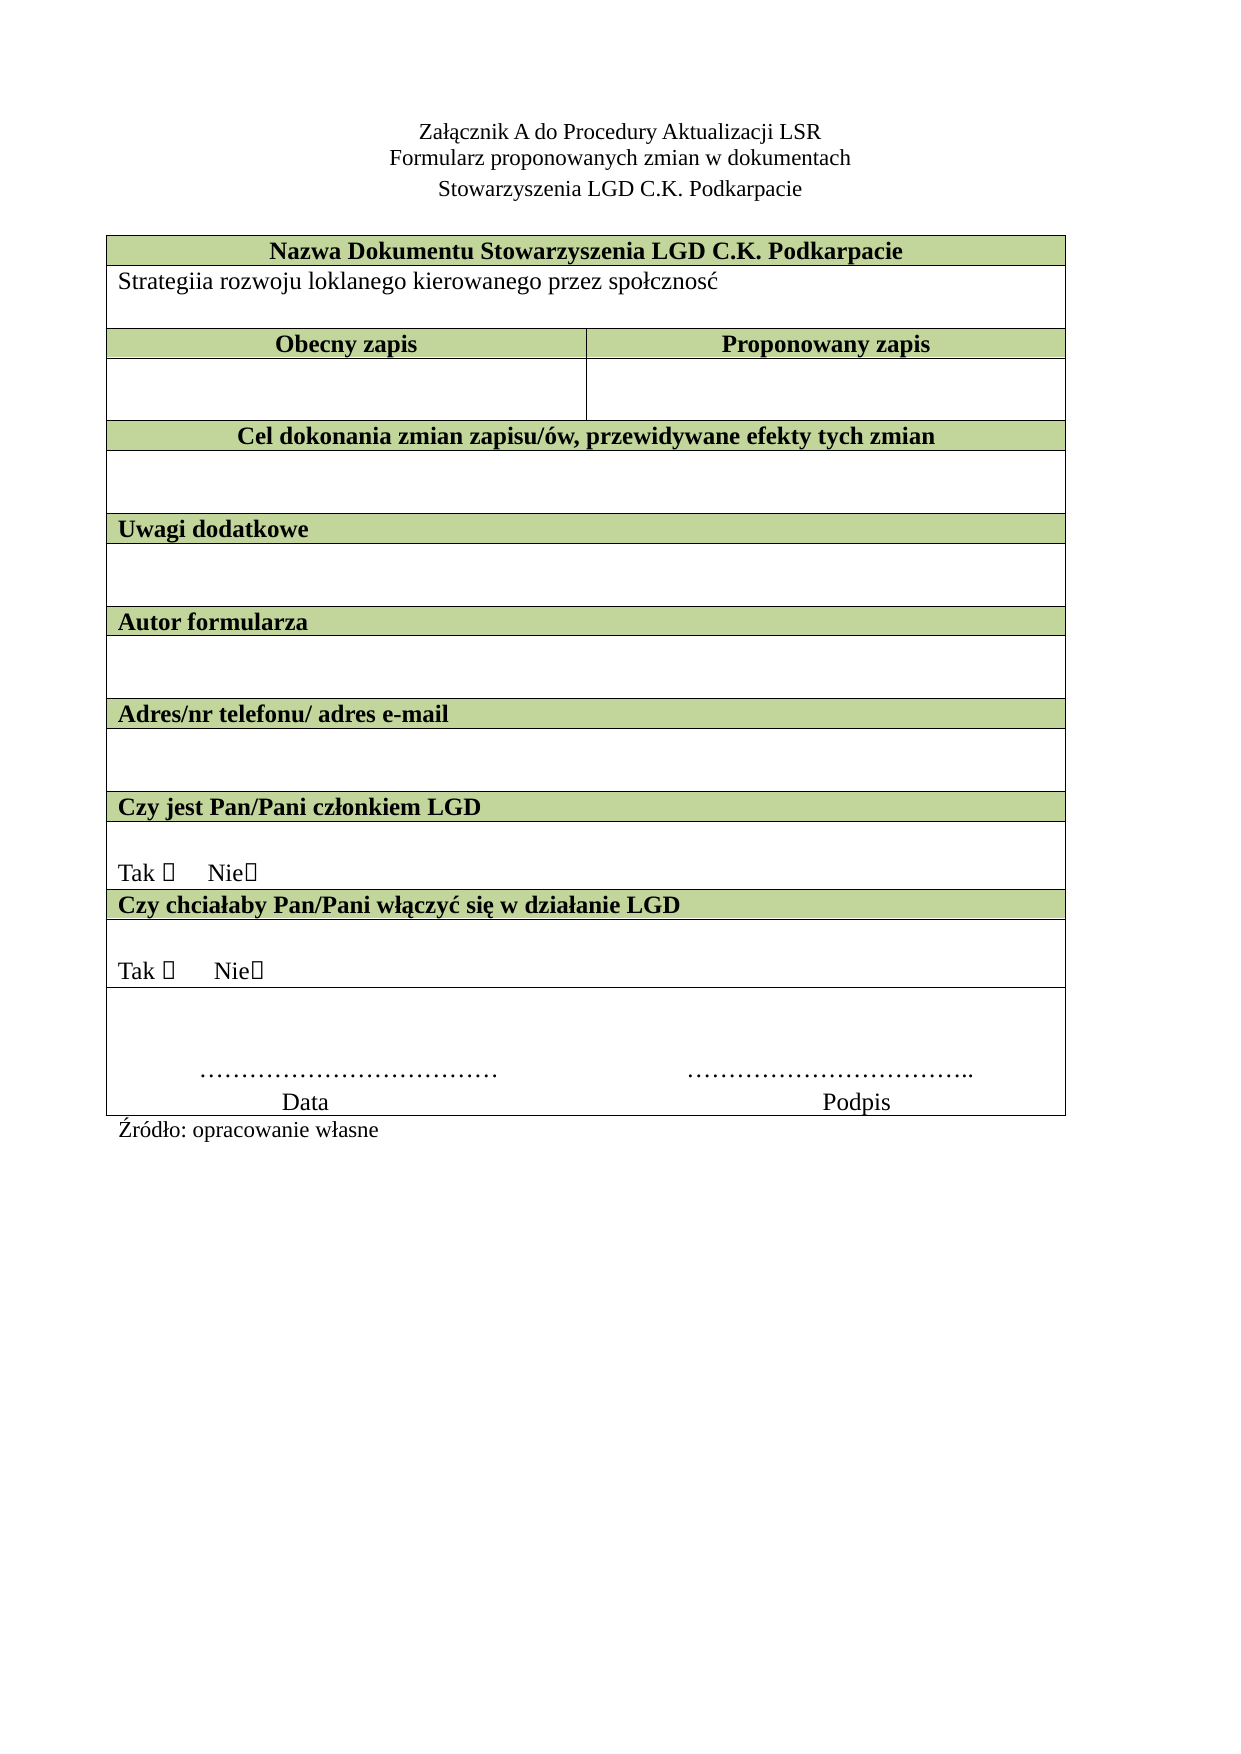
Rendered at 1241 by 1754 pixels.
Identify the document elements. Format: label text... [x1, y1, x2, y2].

text Formularz proponowanych zmian w dokumentach [118, 144, 1122, 171]
table_cell Proponowany zapis [587, 329, 1065, 357]
table_cell Tak  Nie [107, 920, 1065, 987]
table_cell [107, 451, 1065, 513]
table_cell Cel dokonania zmian zapisu/ów, przewidywane efekty tych zmian [107, 421, 1065, 450]
table_cell Tak  Nie [107, 822, 1065, 889]
table_cell Adres/nr telefonu/ adres e-mail [107, 699, 1065, 728]
table_cell Strategiia rozwoju loklanego kierowanego przez społcznosć [107, 266, 1065, 328]
table_cell Czy jest Pan/Pani członkiem LGD [107, 792, 1065, 821]
table_cell [107, 359, 586, 420]
table_cell [587, 359, 1065, 420]
table_cell [107, 729, 1065, 791]
table_cell Obecny zapis [107, 329, 586, 357]
table_cell Czy chciałaby Pan/Pani włączyć się w działanie LGD [107, 890, 1065, 918]
text Źródło: opracowanie własne [118, 1116, 1122, 1143]
table_cell Autor formularza [107, 607, 1065, 635]
text Załącznik A do Procedury Aktualizacji LSR [118, 118, 1122, 144]
table_cell [107, 544, 1065, 606]
text Stowarzyszenia LGD C.K. Podkarpacie [118, 175, 1122, 201]
table_header Nazwa Dokumentu Stowarzyszenia LGD C.K. Podkarpacie [107, 236, 1065, 265]
table_cell Uwagi dodatkowe [107, 514, 1065, 543]
table_cell [107, 636, 1065, 698]
table_cell ……………………………… …………………………….. Data Podpis [107, 988, 1065, 1115]
